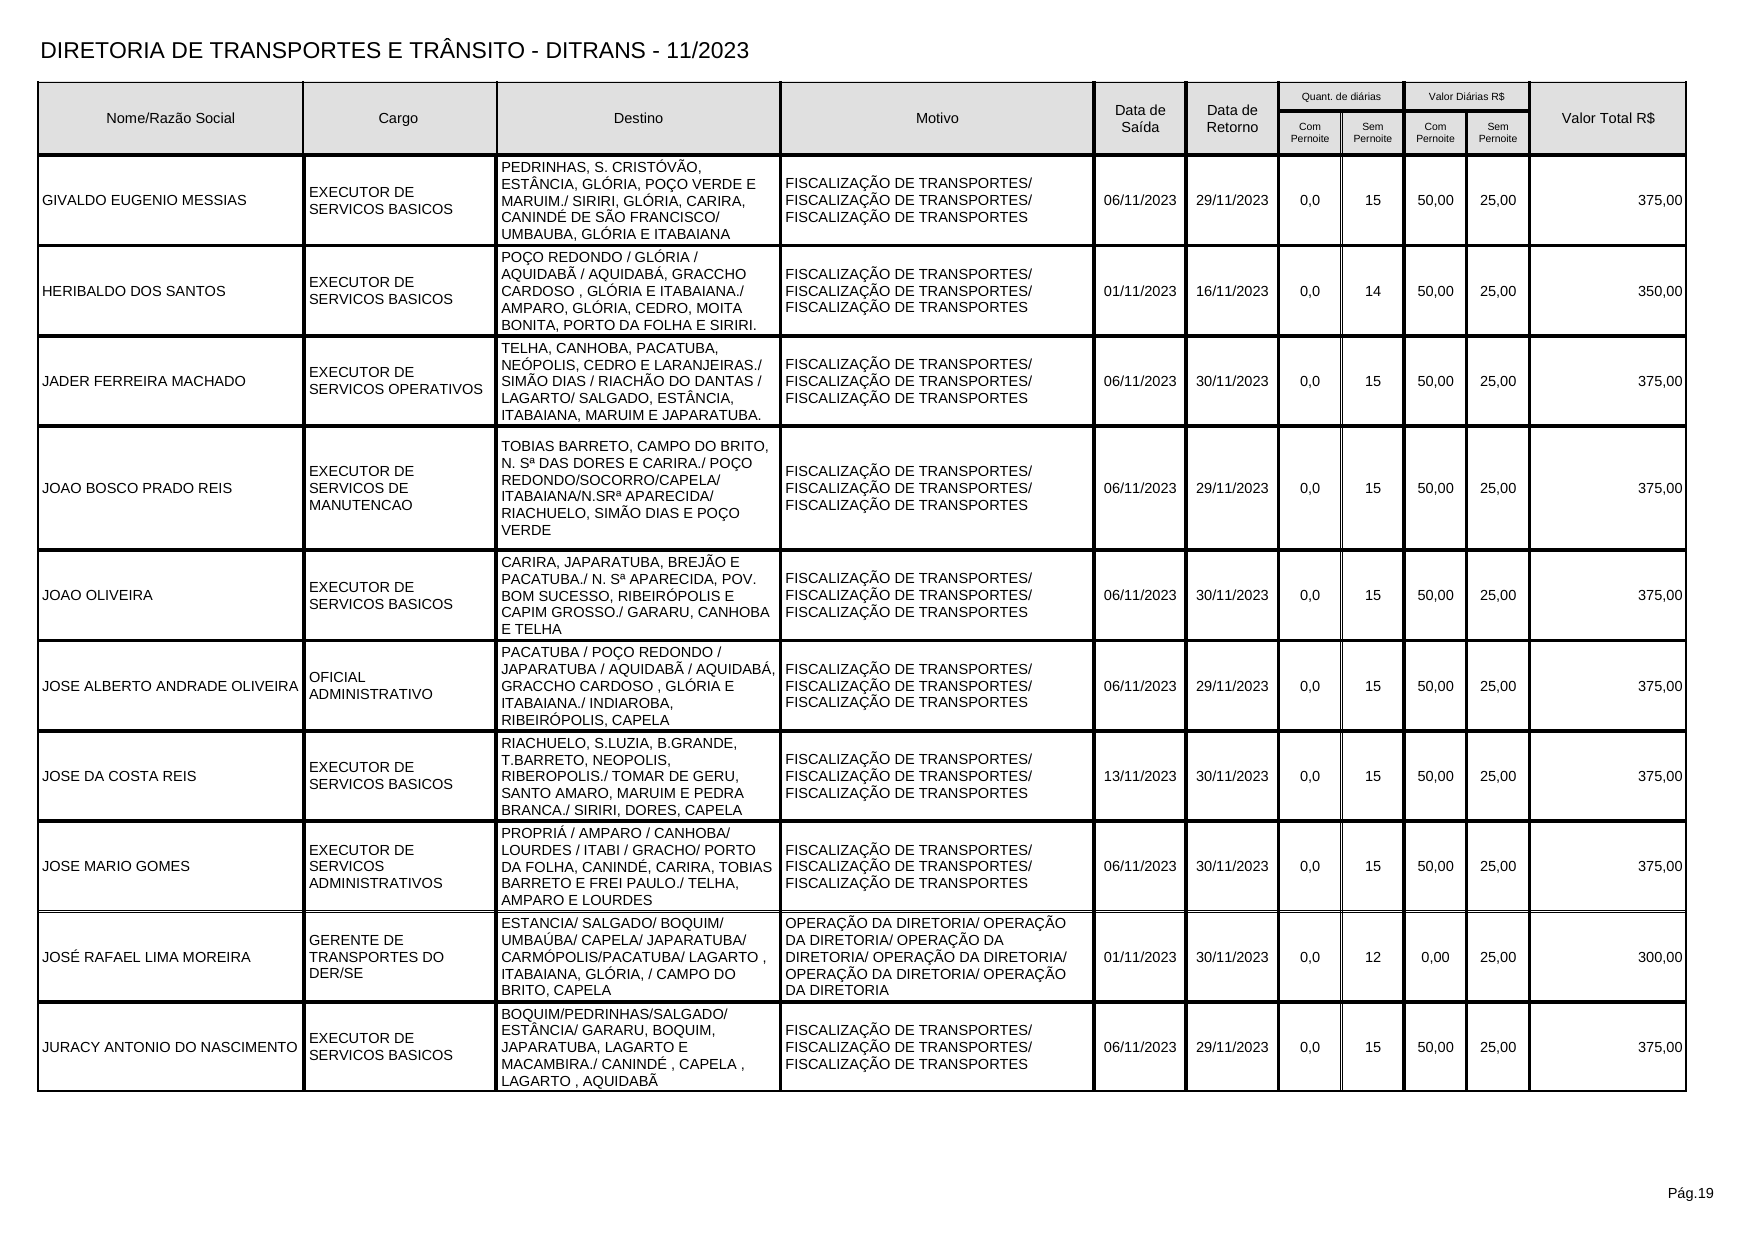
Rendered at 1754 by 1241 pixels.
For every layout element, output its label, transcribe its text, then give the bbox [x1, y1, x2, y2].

table_cell 0,0 [1280, 733, 1340, 819]
table_cell 16/11/2023 [1188, 247, 1277, 334]
table_cell 14 [1343, 247, 1402, 334]
table_cell 06/11/2023 [1096, 1004, 1184, 1090]
table_cell 375,00 [1531, 157, 1685, 244]
table_cell TELHA, CANHOBA, PACATUBA, NEÓPOLIS, CEDRO E LARANJEIRAS./ SIMÃO DIAS / RIACHÃO DO DANTAS / LAGARTO/ SALGADO, ESTÂNCIA, ITABAIANA, MARUIM E JAPARATUBA. [498, 338, 779, 424]
table_cell EXECUTOR DE SERVICOS BASICOS [306, 247, 494, 334]
table_cell 25,00 [1468, 913, 1528, 1000]
table_cell HERIBALDO DOS SANTOS [39, 247, 302, 334]
table_cell BOQUIM/PEDRINHAS/SALGADO/ESTÂNCIA/ GARARU, BOQUIM, JAPARATUBA, LAGARTO E MACAMBIRA./ CANINDÉ , CAPELA , LAGARTO , AQUIDABÃ [498, 1004, 779, 1090]
table_cell 15 [1343, 642, 1402, 729]
table_cell EXECUTOR DE SERVICOS ADMINISTRATIVOS [306, 823, 494, 910]
table_cell Cargo [304, 83, 496, 153]
table_cell EXECUTOR DE SERVICOS BASICOS [306, 1004, 494, 1090]
table_cell 15 [1343, 338, 1402, 424]
table_cell 25,00 [1468, 733, 1528, 819]
table_cell DIRETORIA DE TRANSPORTES E TRÂNSITO - DITRANS - 11/2023 [37, 37, 1323, 67]
table_cell RIACHUELO, S.LUZIA, B.GRANDE, T.BARRETO, NEOPOLIS, RIBEROPOLIS./ TOMAR DE GERU, SANTO AMARO, MARUIM E PEDRA BRANCA./ SIRIRI, DORES, CAPELA [498, 733, 779, 819]
table_cell [1323, 37, 1717, 81]
table_cell FISCALIZAÇÃO DE TRANSPORTES/ FISCALIZAÇÃO DE TRANSPORTES/ FISCALIZAÇÃO DE TRANSPORTES [782, 338, 1092, 424]
table_cell 01/11/2023 [1096, 913, 1184, 1000]
table_cell 06/11/2023 [1096, 338, 1184, 424]
table_cell EXECUTOR DE SERVICOS DE MANUTENCAO [306, 428, 494, 548]
table_cell Valor Diárias R$ [1406, 83, 1528, 109]
table_cell FISCALIZAÇÃO DE TRANSPORTES/ FISCALIZAÇÃO DE TRANSPORTES/ FISCALIZAÇÃO DE TRANSPORTES [782, 552, 1092, 639]
table_cell 25,00 [1468, 642, 1528, 729]
table_cell 375,00 [1531, 552, 1685, 639]
table_cell JOSÉ RAFAEL LIMA MOREIRA [39, 913, 302, 1000]
table_cell EXECUTOR DE SERVICOS BASICOS [306, 157, 494, 244]
table_cell 30/11/2023 [1188, 338, 1277, 424]
table_cell FISCALIZAÇÃO DE TRANSPORTES/ FISCALIZAÇÃO DE TRANSPORTES/ FISCALIZAÇÃO DE TRANSPORTES [782, 1004, 1092, 1090]
table_cell JOSE ALBERTO ANDRADE OLIVEIRA [39, 642, 302, 729]
table_cell POÇO REDONDO / GLÓRIA / AQUIDABÃ / AQUIDABÁ, GRACCHO CARDOSO , GLÓRIA E ITABAIANA./ AMPARO, GLÓRIA, CEDRO, MOITA BONITA, PORTO DA FOLHA E SIRIRI. [498, 247, 779, 334]
table_cell 0,0 [1280, 428, 1340, 548]
table_cell FISCALIZAÇÃO DE TRANSPORTES/ FISCALIZAÇÃO DE TRANSPORTES/ FISCALIZAÇÃO DE TRANSPORTES [782, 157, 1092, 244]
table_cell FISCALIZAÇÃO DE TRANSPORTES/ FISCALIZAÇÃO DE TRANSPORTES/ FISCALIZAÇÃO DE TRANSPORTES [782, 642, 1092, 729]
table_cell 12 [1343, 913, 1402, 1000]
table_cell EXECUTOR DE SERVICOS BASICOS [306, 733, 494, 819]
table_cell JADER FERREIRA MACHADO [39, 338, 302, 424]
table_cell 50,00 [1406, 552, 1465, 639]
table_cell 30/11/2023 [1188, 913, 1277, 1000]
table_cell 29/11/2023 [1188, 642, 1277, 729]
table_cell 25,00 [1468, 338, 1528, 424]
table_cell 0,0 [1280, 913, 1340, 1000]
table_cell 29/11/2023 [1188, 157, 1277, 244]
table_cell 50,00 [1406, 823, 1465, 910]
table_cell ESTANCIA/ SALGADO/ BOQUIM/ UMBAÚBA/ CAPELA/ JAPARATUBA/ CARMÓPOLIS/PACATUBA/ LAGARTO , ITABAIANA, GLÓRIA, / CAMPO DO BRITO, CAPELA [498, 913, 779, 1000]
table_cell 375,00 [1531, 823, 1685, 910]
table_cell 0,00 [1406, 913, 1465, 1000]
table_cell FISCALIZAÇÃO DE TRANSPORTES/ FISCALIZAÇÃO DE TRANSPORTES/ FISCALIZAÇÃO DE TRANSPORTES [782, 428, 1092, 548]
table_cell JURACY ANTONIO DO NASCIMENTO [39, 1004, 302, 1090]
table_cell Data de Retorno [1188, 83, 1277, 153]
table_cell [37, 1185, 1573, 1202]
table_cell 15 [1343, 733, 1402, 819]
table_cell Quant. de diárias [1280, 83, 1402, 109]
table_cell 50,00 [1406, 157, 1465, 244]
table_cell Sem Pernoite [1343, 113, 1402, 153]
table_cell 01/11/2023 [1096, 247, 1184, 334]
table_cell PACATUBA / POÇO REDONDO / JAPARATUBA / AQUIDABÃ / AQUIDABÁ, GRACCHO CARDOSO , GLÓRIA E ITABAIANA./ INDIAROBA, RIBEIRÓPOLIS, CAPELA [498, 642, 779, 729]
table_cell 50,00 [1406, 733, 1465, 819]
table_cell 25,00 [1468, 1004, 1528, 1090]
table_cell 0,0 [1280, 642, 1340, 729]
table_cell 375,00 [1531, 428, 1685, 548]
table_cell 06/11/2023 [1096, 642, 1184, 729]
table_cell 06/11/2023 [1096, 428, 1184, 548]
table_cell Motivo [782, 83, 1092, 153]
table_cell Com Pernoite [1406, 113, 1465, 153]
table_cell 25,00 [1468, 428, 1528, 548]
table_cell 25,00 [1468, 823, 1528, 910]
table_cell GIVALDO EUGENIO MESSIAS [39, 157, 302, 244]
table_cell 06/11/2023 [1096, 157, 1184, 244]
table_cell 30/11/2023 [1188, 823, 1277, 910]
table_cell 375,00 [1531, 733, 1685, 819]
table_cell 06/11/2023 [1096, 823, 1184, 910]
table_cell Nome/Razão Social [39, 83, 302, 153]
table_cell 30/11/2023 [1188, 733, 1277, 819]
table_cell 15 [1343, 428, 1402, 548]
table_cell 25,00 [1468, 247, 1528, 334]
table_cell EXECUTOR DE SERVICOS BASICOS [306, 552, 494, 639]
table_cell 300,00 [1531, 913, 1685, 1000]
table_cell 15 [1343, 823, 1402, 910]
table_cell OFICIAL ADMINISTRATIVO [306, 642, 494, 729]
table_cell JOAO BOSCO PRADO REIS [39, 428, 302, 548]
table_cell JOSE DA COSTA REIS [39, 733, 302, 819]
table_cell Destino [498, 83, 779, 153]
table_cell 30/11/2023 [1188, 552, 1277, 639]
table_cell 29/11/2023 [1188, 1004, 1277, 1090]
table_cell Sem Pernoite [1468, 113, 1528, 153]
table_cell FISCALIZAÇÃO DE TRANSPORTES/ FISCALIZAÇÃO DE TRANSPORTES/ FISCALIZAÇÃO DE TRANSPORTES [782, 247, 1092, 334]
table_cell 50,00 [1406, 642, 1465, 729]
table_cell JOSE MARIO GOMES [39, 823, 302, 910]
table_cell 06/11/2023 [1096, 552, 1184, 639]
table_cell TOBIAS BARRETO, CAMPO DO BRITO, N. Sª DAS DORES E CARIRA./ POÇO REDONDO/SOCORRO/CAPELA/ ITABAIANA/N.SRª APARECIDA/ RIACHUELO, SIMÃO DIAS E POÇO VERDE [498, 428, 779, 548]
table_cell 50,00 [1406, 338, 1465, 424]
table_cell PROPRIÁ / AMPARO / CANHOBA/ LOURDES / ITABI / GRACHO/ PORTO DA FOLHA, CANINDÉ, CARIRA, TOBIAS BARRETO E FREI PAULO./ TELHA, AMPARO E LOURDES [498, 823, 779, 910]
table_cell 0,0 [1280, 823, 1340, 910]
table_cell PEDRINHAS, S. CRISTÓVÃO, ESTÂNCIA, GLÓRIA, POÇO VERDE E MARUIM./ SIRIRI, GLÓRIA, CARIRA, CANINDÉ DE SÃO FRANCISCO/ UMBAUBA, GLÓRIA E ITABAIANA [498, 157, 779, 244]
table_cell 0,0 [1280, 552, 1340, 639]
table_cell 375,00 [1531, 1004, 1685, 1090]
table_cell 50,00 [1406, 1004, 1465, 1090]
table_cell 15 [1343, 157, 1402, 244]
table_cell Pág.19 [1573, 1185, 1717, 1202]
table_cell OPERAÇÃO DA DIRETORIA/ OPERAÇÃO DA DIRETORIA/ OPERAÇÃO DA DIRETORIA/ OPERAÇÃO DA DIRETORIA/ OPERAÇÃO DA DIRETORIA/ OPERAÇÃO DA DIRETORIA [782, 913, 1092, 1000]
table_cell 350,00 [1531, 247, 1685, 334]
table_cell 50,00 [1406, 428, 1465, 548]
table_cell 375,00 [1531, 642, 1685, 729]
table_cell 0,0 [1280, 1004, 1340, 1090]
table_cell FISCALIZAÇÃO DE TRANSPORTES/ FISCALIZAÇÃO DE TRANSPORTES/ FISCALIZAÇÃO DE TRANSPORTES [782, 823, 1092, 910]
table_cell 375,00 [1531, 338, 1685, 424]
table_cell [1687, 81, 1717, 1185]
table_cell 0,0 [1280, 338, 1340, 424]
table_cell Valor Total R$ [1531, 83, 1685, 153]
table_cell 29/11/2023 [1188, 428, 1277, 548]
table_cell 50,00 [1406, 247, 1465, 334]
table_cell 0,0 [1280, 157, 1340, 244]
table_cell 15 [1343, 1004, 1402, 1090]
table_cell 15 [1343, 552, 1402, 639]
table_cell CARIRA, JAPARATUBA, BREJÃO E PACATUBA./ N. Sª APARECIDA, POV. BOM SUCESSO, RIBEIRÓPOLIS E CAPIM GROSSO./ GARARU, CANHOBA E TELHA [498, 552, 779, 639]
table_cell 0,0 [1280, 247, 1340, 334]
table_cell 25,00 [1468, 157, 1528, 244]
table_cell EXECUTOR DE SERVICOS OPERATIVOS [306, 338, 494, 424]
table_cell Data de Saída [1096, 83, 1184, 153]
table_cell FISCALIZAÇÃO DE TRANSPORTES/ FISCALIZAÇÃO DE TRANSPORTES/ FISCALIZAÇÃO DE TRANSPORTES [782, 733, 1092, 819]
table_cell Com Pernoite [1280, 113, 1340, 153]
table_cell 25,00 [1468, 552, 1528, 639]
table_cell 13/11/2023 [1096, 733, 1184, 819]
table_cell [37, 1092, 1687, 1185]
table_cell [37, 67, 1323, 81]
table_cell GERENTE DE TRANSPORTES DO DER/SE [306, 913, 494, 1000]
table_cell JOAO OLIVEIRA [39, 552, 302, 639]
